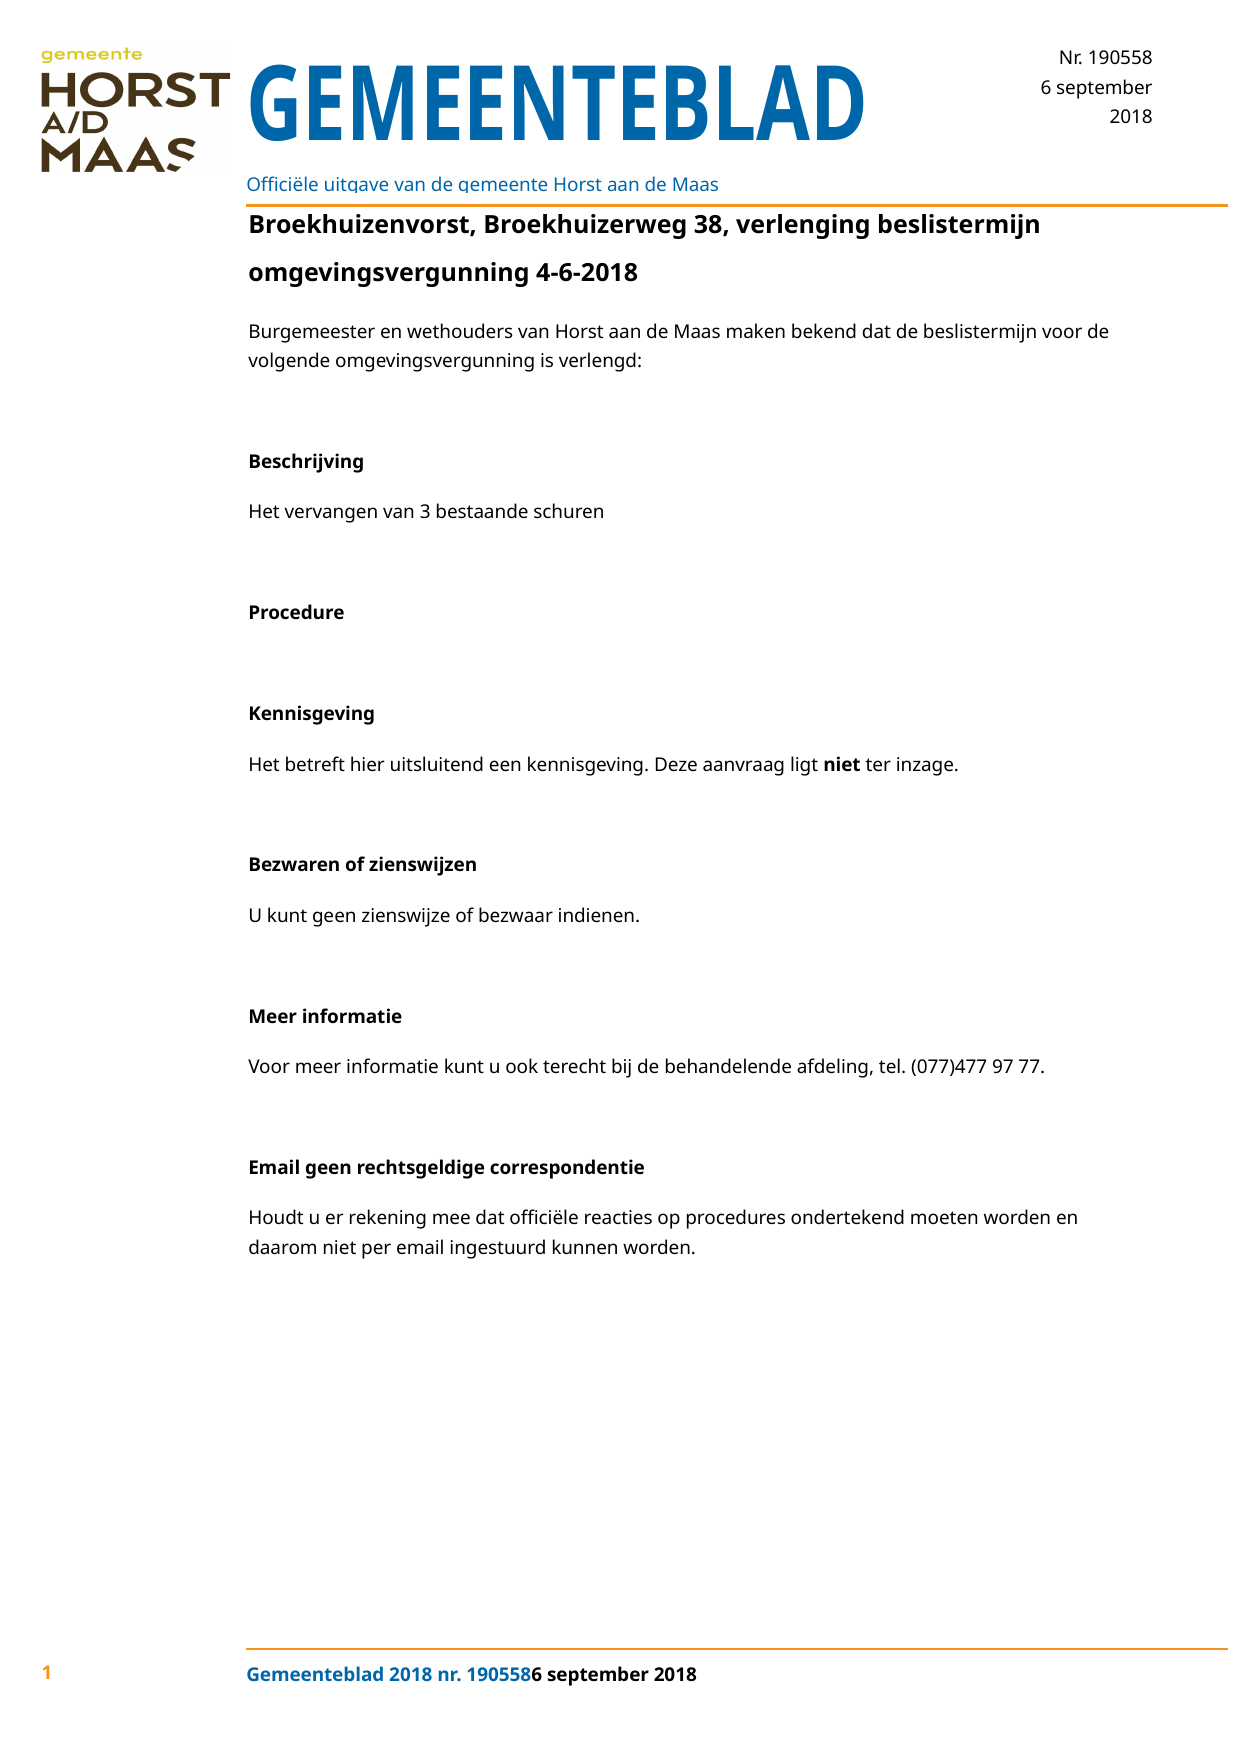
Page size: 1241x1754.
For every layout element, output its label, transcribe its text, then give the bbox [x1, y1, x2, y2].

text Voor meer informatie kunt u ook terecht bij de behandelende afdeling, tel. (077)477 97 77. [248, 1053, 1152, 1079]
text Het betreft hier uitsluitend een kennisgeving. Deze aanvraag ligt niet ter inzage. [248, 751, 1152, 777]
text Broekhuizenvorst, Broekhuizerweg 38, verlenging beslistermijn omgevingsvergunning 4-6-2018 [248, 207, 1152, 288]
text Bezwaren of zienswijzen [248, 852, 1152, 877]
text Meer informatie [248, 1003, 1152, 1029]
text Email geen rechtsgeldige correspondentie [248, 1154, 1152, 1180]
picture [41, 47, 231, 172]
text Houdt u er rekening mee dat officiële reacties op procedures ondertekend moeten worden en daarom niet per email ingestuurd kunnen worden. [248, 1204, 1152, 1260]
text Burgemeester en wethouders van Horst aan de Maas maken bekend dat de beslistermijn voor de volgende omgevingsvergunning is verlengd: [248, 318, 1152, 373]
text Procedure [248, 599, 1152, 625]
text U kunt geen zienswijze of bezwaar indienen. [248, 902, 1152, 928]
text Kennisgeving [248, 700, 1152, 726]
text Het vervangen van 3 bestaande schuren [248, 499, 1152, 524]
text Beschrijving [248, 448, 1152, 474]
